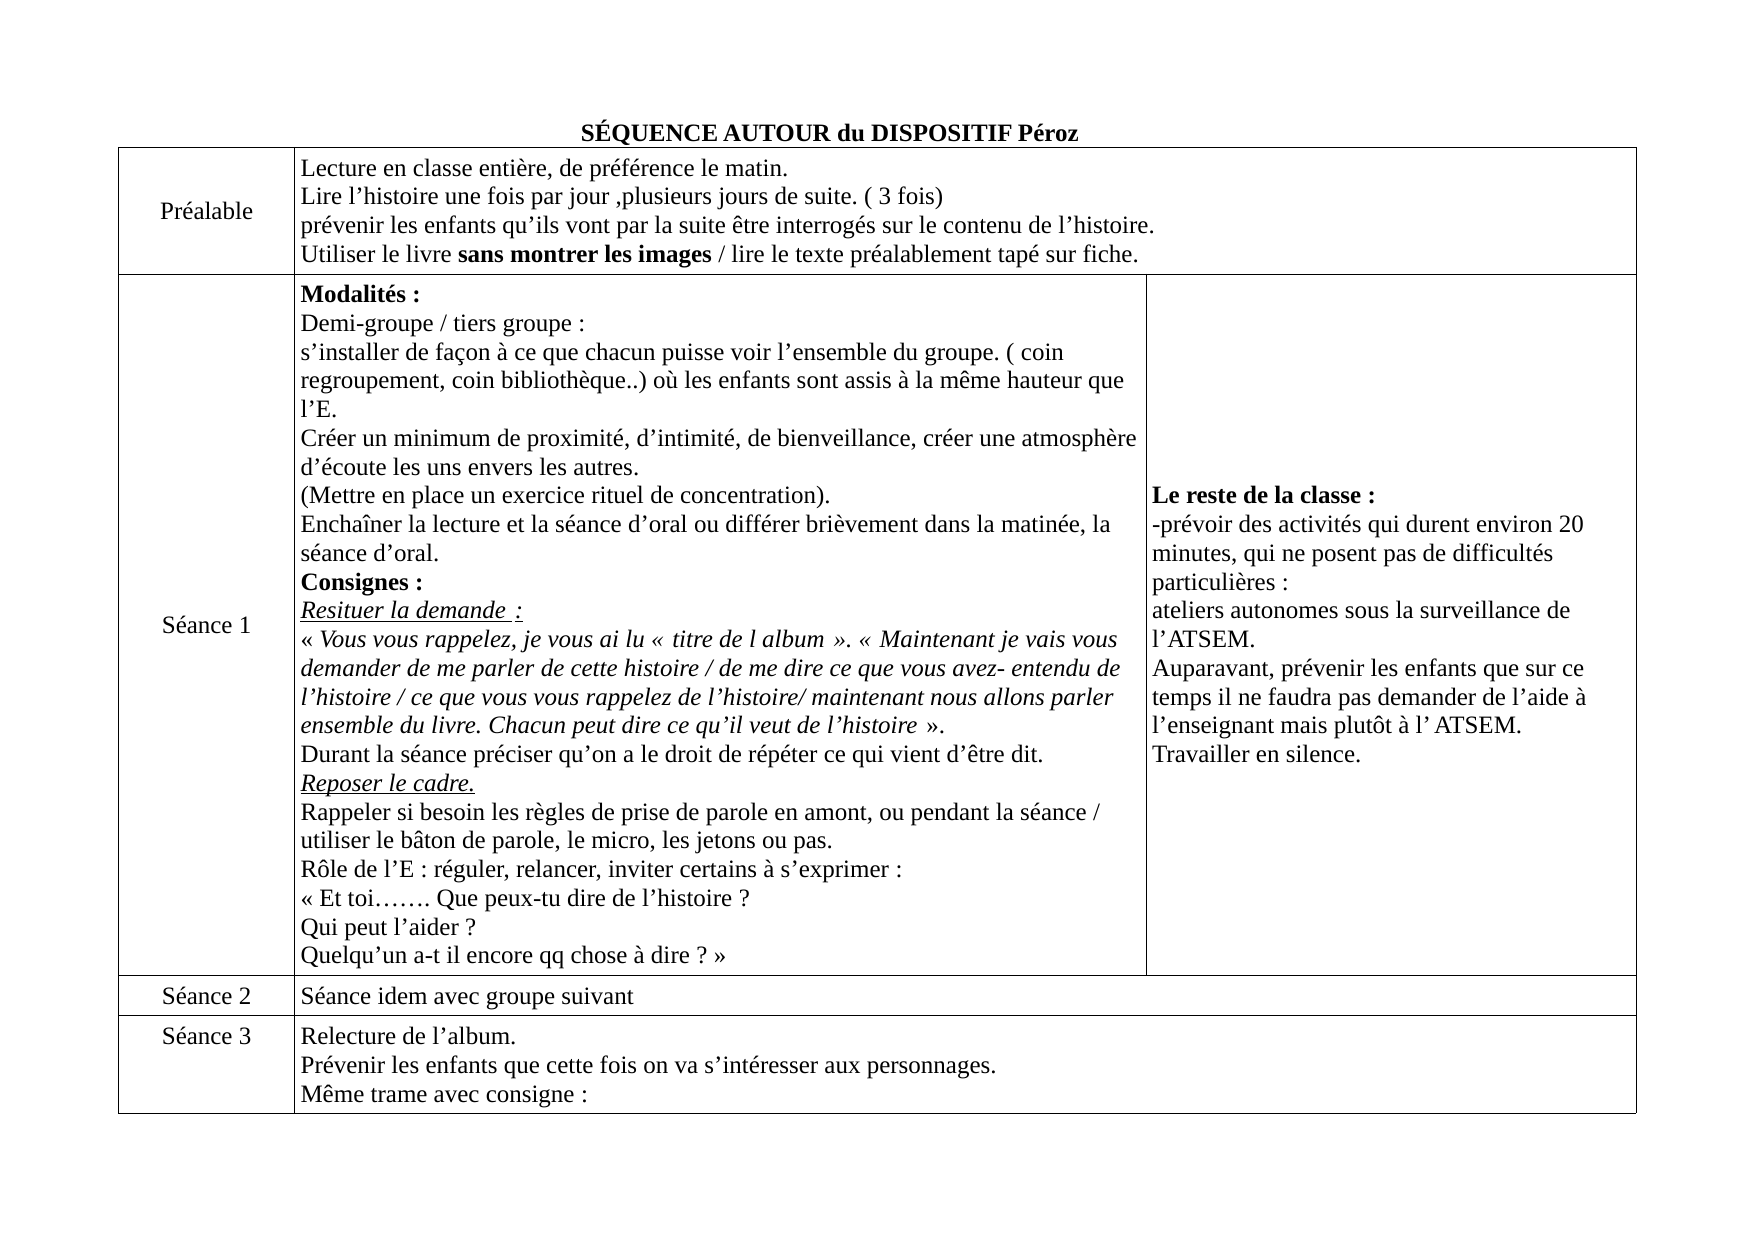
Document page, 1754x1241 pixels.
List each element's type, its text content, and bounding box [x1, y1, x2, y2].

table_cell Séance idem avec groupe suivant [295, 976, 1636, 1015]
table_cell Séance 1 [119, 275, 294, 975]
table_cell Modalités : Demi-groupe / tiers groupe : s’installer de façon à ce que chacun puisse voir l’ensemble du groupe. ( coin regroupement, coin bibliothèque..) où les enfants sont assis à la même hauteur que l’E. Créer un minimum de proximité, d’intimité, de bienveillance, créer une atmosphère d’écoute les uns envers les autres. (Mettre en place un exercice rituel de concentration). Enchaîner la lecture et la séance d’oral ou différer brièvement dans la matinée, la séance d’oral. Consignes : Resituer la demande : « Vous vous rappelez, je vous ai lu « titre de l album ». « Maintenant je vais vous demander de me parler de cette histoire / de me dire ce que vous avez- entendu de l’histoire / ce que vous vous rappelez de l’histoire/ maintenant nous allons parler ensemble du livre. Chacun peut dire ce qu’il veut de l’histoire ». Durant la séance préciser qu’on a le droit de répéter ce qui vient d’être dit. Reposer le cadre. Rappeler si besoin les règles de prise de parole en amont, ou pendant la séance / utiliser le bâton de parole, le micro, les jetons ou pas. Rôle de l’E : réguler, relancer, inviter certains à s’exprimer : « Et toi……. Que peux-tu dire de l’histoire ? Qui peut l’aider ? Quelqu’un a-t il encore qq chose à dire ? » [295, 275, 1146, 975]
table_cell Séance 2 [119, 976, 294, 1015]
table_header Lecture en classe entière, de préférence le matin. Lire l’histoire une fois par jour ,plusieurs jours de suite. ( 3 fois) prévenir les enfants qu’ils vont par la suite être interrogés sur le contenu de l’histoire. Utiliser le livre sans montrer les images / lire le texte préalablement tapé sur fiche. [295, 148, 1636, 273]
table_cell Le reste de la classe : -prévoir des activités qui durent environ 20 minutes, qui ne posent pas de difficultés particulières : ateliers autonomes sous la surveillance de l’ATSEM. Auparavant, prévenir les enfants que sur ce temps il ne faudra pas demander de l’aide à l’enseignant mais plutôt à l’ ATSEM. Travailler en silence. [1147, 275, 1636, 975]
table_header Préalable [119, 148, 294, 273]
table_cell Séance 3 [119, 1016, 294, 1113]
text SÉQUENCE AUTOUR du DISPOSITIF Péroz [118, 118, 1636, 147]
table_cell Relecture de l’album. Prévenir les enfants que cette fois on va s’intéresser aux personnages. Même trame avec consigne : [295, 1016, 1636, 1113]
